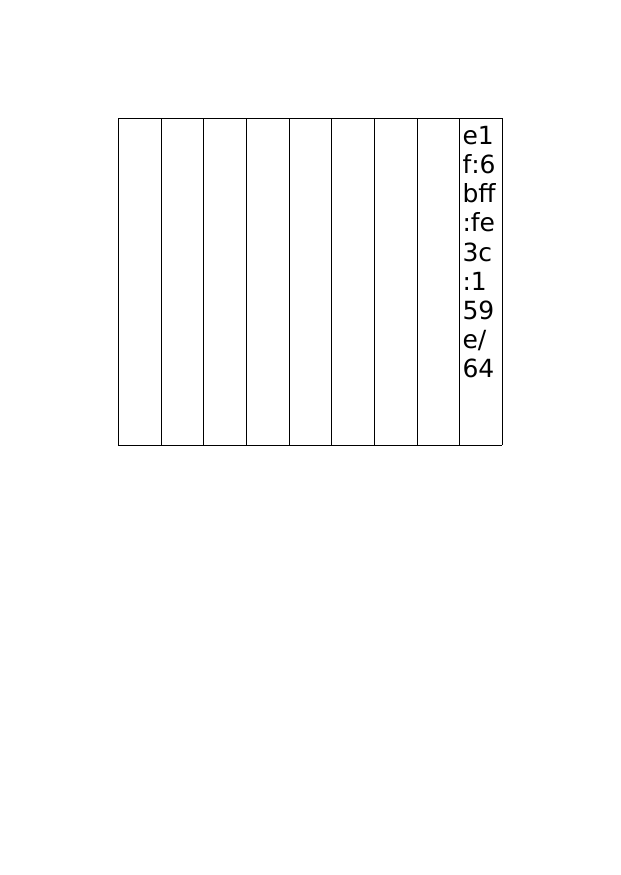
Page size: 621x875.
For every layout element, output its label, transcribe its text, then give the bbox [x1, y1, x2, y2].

table_cell [290, 119, 331, 445]
table_cell [247, 119, 289, 445]
table_cell [204, 119, 246, 445]
table_cell [418, 119, 459, 445]
table_cell [162, 119, 203, 445]
table_cell [375, 119, 417, 445]
table_cell [332, 119, 374, 445]
table_cell e1f:6bff:fe3c:159e/64 [460, 119, 502, 445]
table_cell [119, 119, 161, 445]
